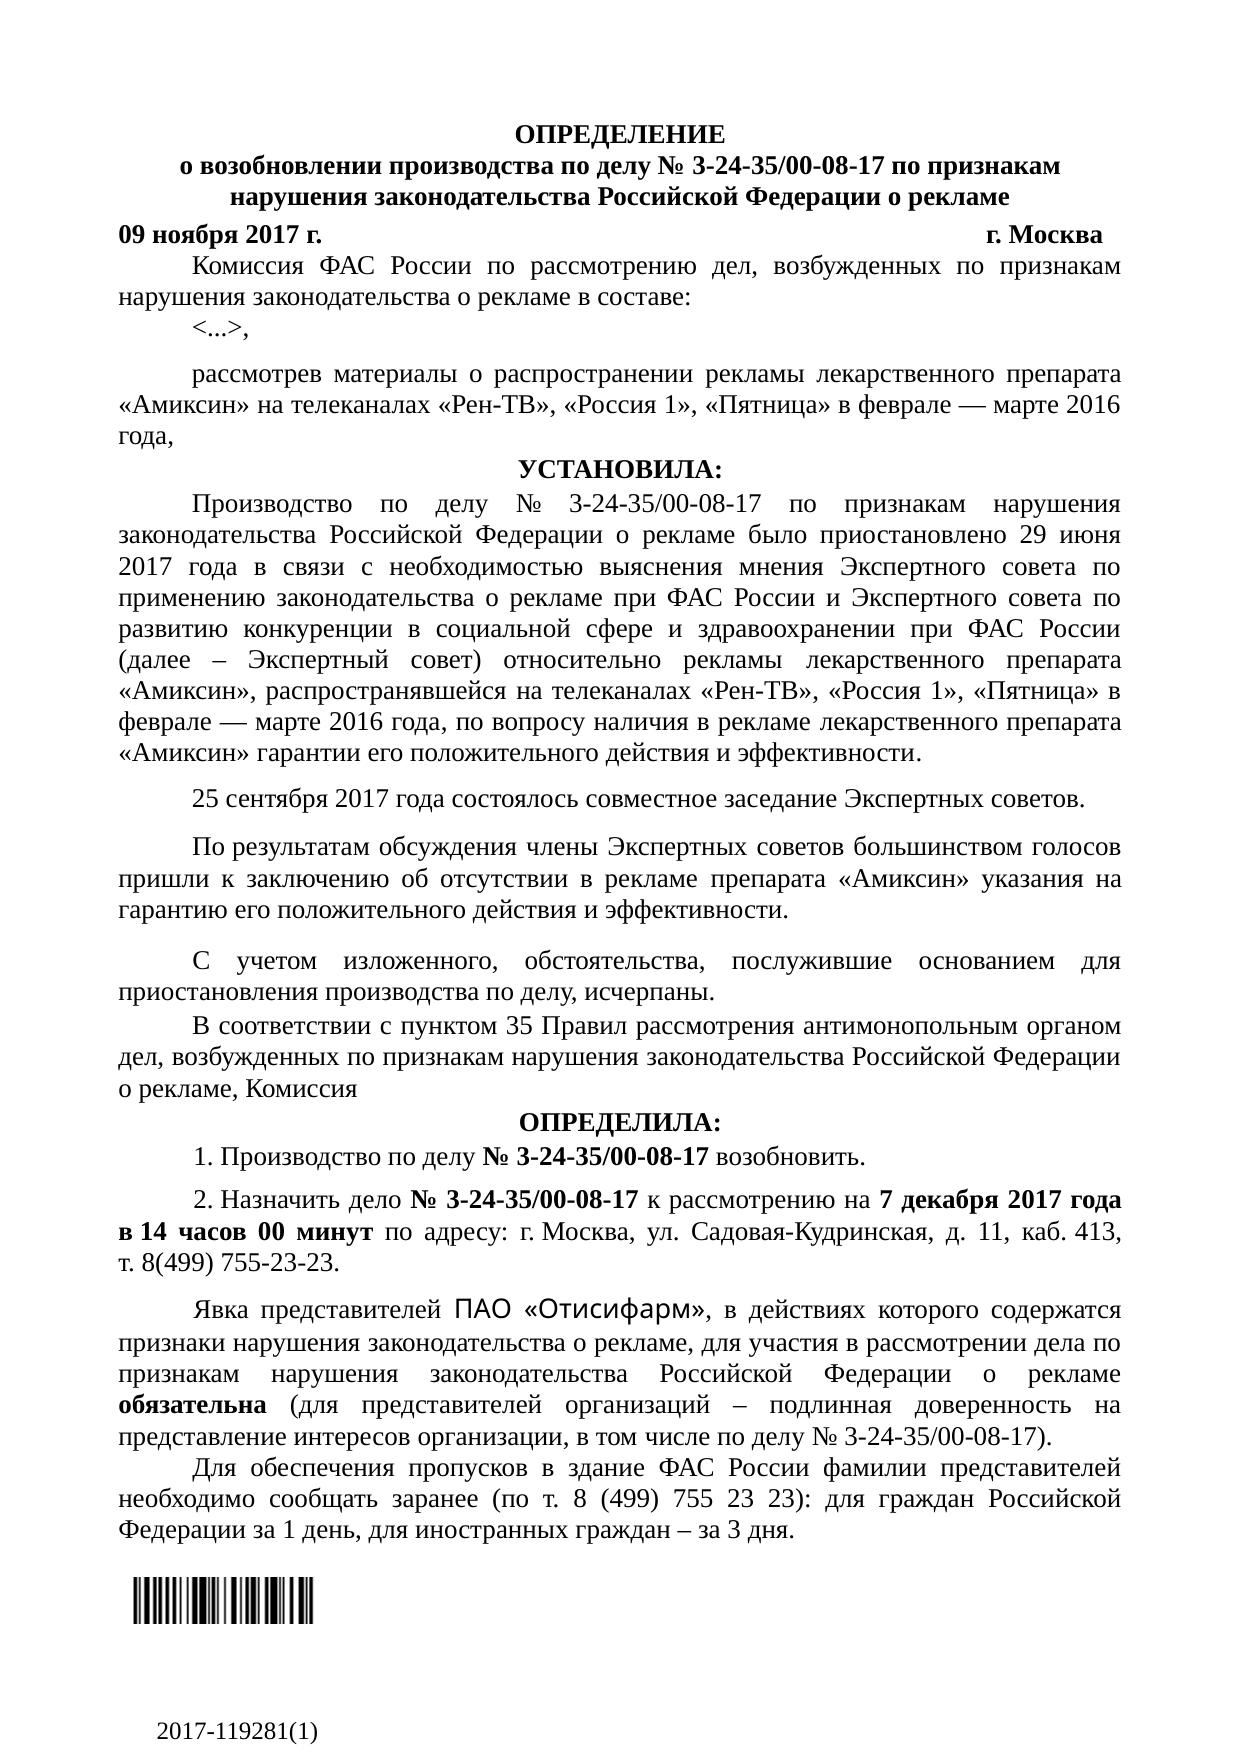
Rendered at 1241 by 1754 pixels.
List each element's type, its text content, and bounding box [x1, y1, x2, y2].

text 25 сентября 2017 года состоялось совместное заседание Экспертных советов. [118, 782, 1122, 813]
text рассмотрев материалы о распространении рекламы лекарственного препарата «Амиксин» на телеканалах «Рен-ТВ», «Россия 1», «Пятница» в феврале — марте 2016 года, [118, 357, 1122, 450]
text С учетом изложенного, обстоятельства, послужившие основанием для приостановления производства по делу, исчерпаны. [118, 944, 1122, 1006]
text По результатам обсуждения члены Экспертных советов большинством голосов пришли к заключению об отсутствии в рекламе препарата «Амиксин» указания на гарантию его положительного действия и эффективности. [118, 831, 1122, 924]
text 2. Назначить дело № 3-24-35/00-08-17 к рассмотрению на 7 декабря 2017 года в 14 часов 00 минут по адресу: г. Москва, ул. Садовая-Кудринская, д. 11, каб. 413, т. 8(499) 755-23-23. [118, 1183, 1122, 1277]
text <...>, [118, 311, 1122, 343]
text Для обеспечения пропусков в здание ФАС России фамилии представителей необходимо сообщать заранее (по т. 8 (499) 755 23 23): для граждан Российской Федерации за 1 день, для иностранных граждан – за 3 дня. [118, 1451, 1122, 1544]
text Комиссия ФАС России по рассмотрению дел, возбужденных по признакам нарушения законодательства о рекламе в составе: [118, 249, 1122, 311]
text 09 ноября 2017 г. г. Москва [118, 218, 1122, 249]
picture [118, 1577, 331, 1624]
text В соответствии с пунктом 35 Правил рассмотрения антимонопольным органом дел, возбужденных по признакам нарушения законодательства Российской Федерации о рекламе, Комиссия [118, 1009, 1122, 1103]
text ОПРЕДЕЛЕНИЕ [118, 118, 1122, 149]
text Явка представителей ПАО «Отисифарм», в действиях которого содержатся признаки нарушения законодательства о рекламе, для участия в рассмотрении дела по признакам нарушения законодательства Российской Федерации о рекламе обязательна (для представителей организаций – подлинная доверенность на представление интересов организации, в том числе по делу № 3-24-35/00-08-17). [118, 1289, 1122, 1451]
text 1. Производство по делу № 3-24-35/00-08-17 возобновить. [118, 1140, 1122, 1171]
text ОПРЕДЕЛИЛА: [118, 1106, 1122, 1137]
text Производство по делу № 3-24-35/00-08-17 по признакам нарушения законодательства Российской Федерации о рекламе было приостановлено 29 июня 2017 года в связи с необходимостью выяснения мнения Экспертного совета по применению законодательства о рекламе при ФАС России и Экспертного совета по развитию конкуренции в социальной сфере и здравоохранении при ФАС России (далее – Экспертный совет) относительно рекламы лекарственного препарата «Амиксин», распространявшейся на телеканалах «Рен-ТВ», «Россия 1», «Пятница» в феврале — марте 2016 года, по вопросу наличия в рекламе лекарственного препарата «Амиксин» гарантии его положительного действия и эффективности. [118, 487, 1122, 768]
text УСТАНОВИЛА: [118, 453, 1122, 484]
text о возобновлении производства по делу № 3-24-35/00-08-17 по признакам нарушения законодательства Российской Федерации о рекламе [118, 149, 1122, 212]
